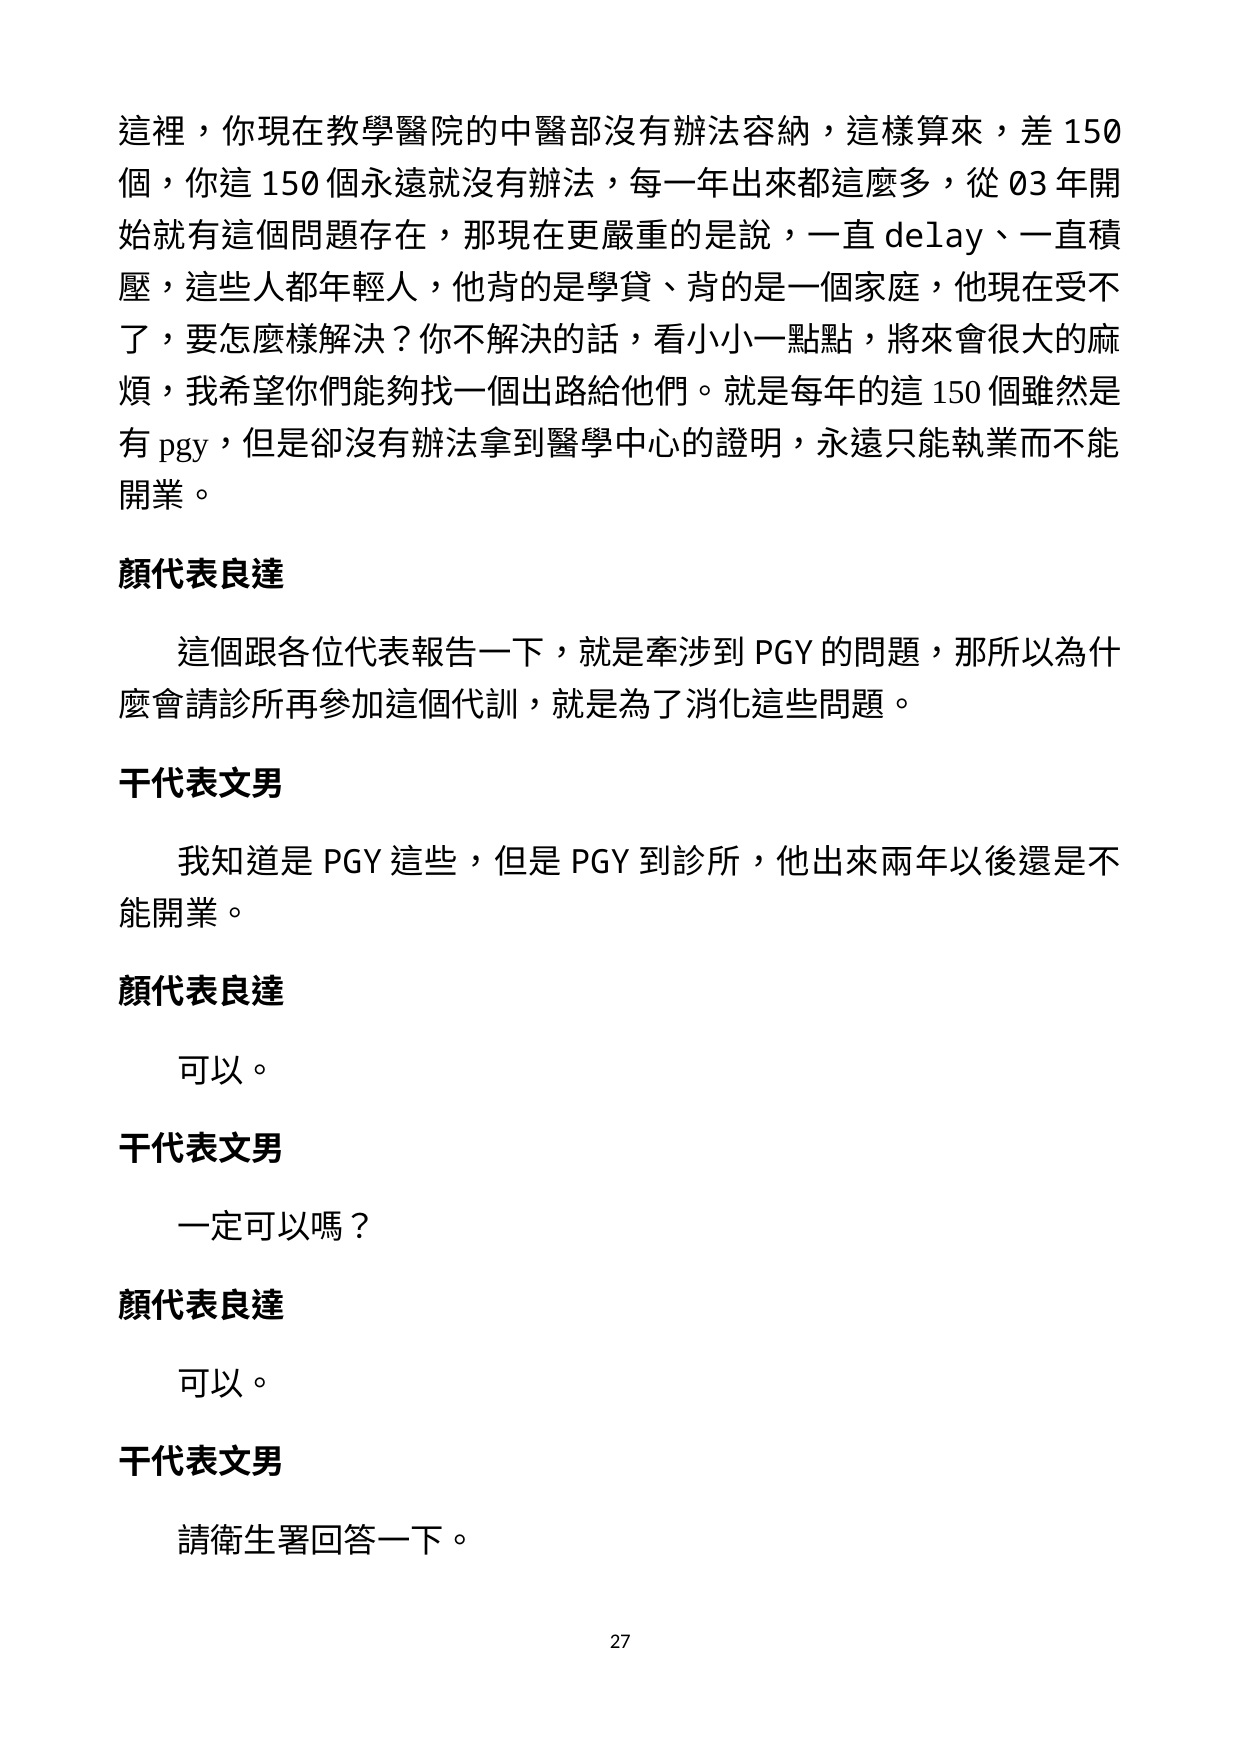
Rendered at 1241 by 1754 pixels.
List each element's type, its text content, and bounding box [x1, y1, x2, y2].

text 這裡，你現在教學醫院的中醫部沒有辦法容納，這樣算來，差150個，你這150個永遠就沒有辦法，每一年出來都這麼多，從03年開始就有這個問題存在，那現在更嚴重的是說，一直delay、一直積壓，這些人都年輕人，他背的是學貸、背的是一個家庭，他現在受不了，要怎麼樣解決？你不解決的話，看小小一點點，將來會很大的麻煩，我希望你們能夠找一個出路給他們。就是每年的這150個雖然是有pgy，但是卻沒有辦法拿到醫學中心的證明，永遠只能執業而不能開業。 [118, 102, 1122, 518]
text 干代表文男 [118, 1119, 1122, 1171]
text 請衛生署回答一下。 [118, 1510, 1122, 1562]
text 顏代表良達 [118, 544, 1122, 597]
text 干代表文男 [118, 753, 1122, 805]
text 干代表文男 [118, 1432, 1122, 1484]
text 顏代表良達 [118, 1275, 1122, 1327]
text 顏代表良達 [118, 962, 1122, 1014]
text 一定可以嗎？ [118, 1197, 1122, 1249]
text 這個跟各位代表報告一下，就是牽涉到PGY的問題，那所以為什麼會請診所再參加這個代訓，就是為了消化這些問題。 [118, 623, 1122, 727]
text 可以。 [118, 1354, 1122, 1406]
text 可以。 [118, 1040, 1122, 1092]
text 我知道是PGY這些，但是PGY到診所，他出來兩年以後還是不能開業。 [118, 832, 1122, 936]
